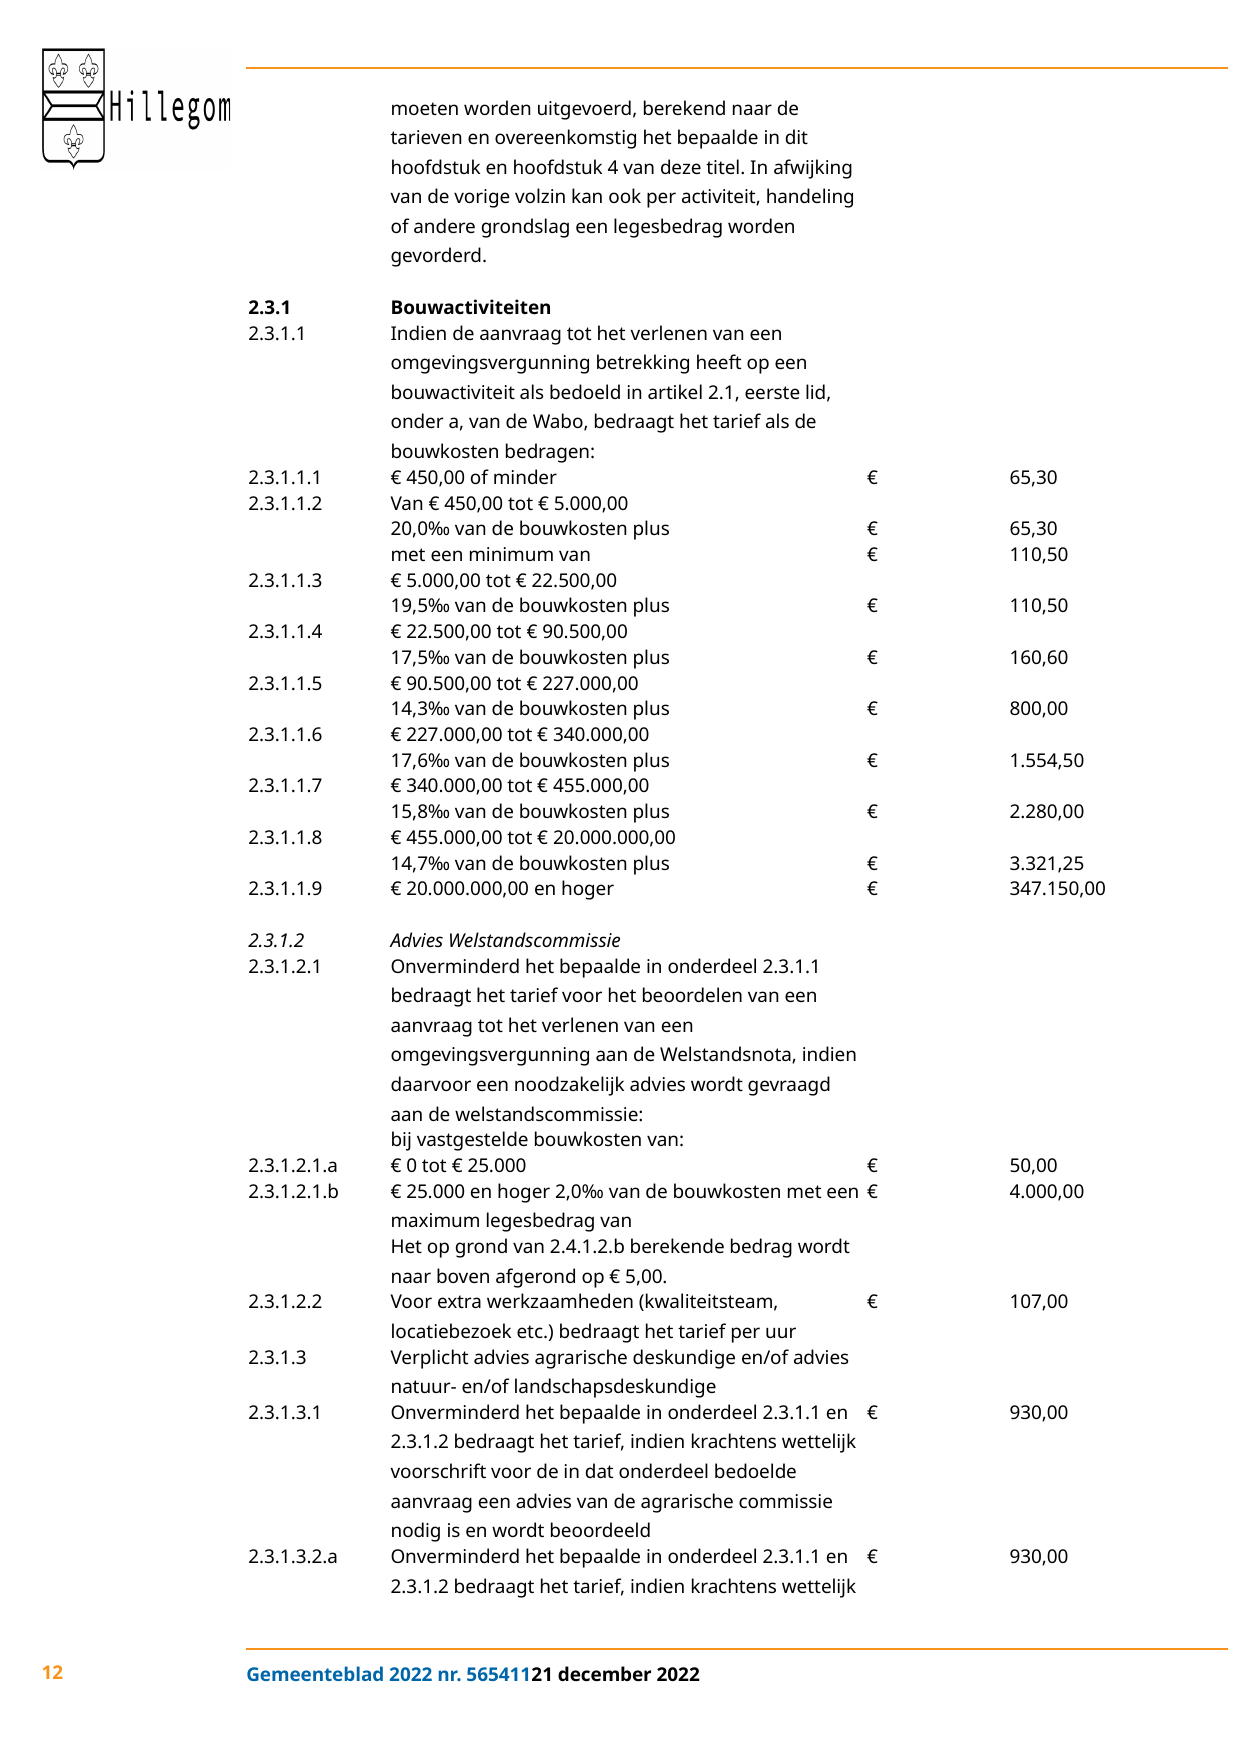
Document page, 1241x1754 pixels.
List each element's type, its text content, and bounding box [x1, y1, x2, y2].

table_cell 2.3.1.2 [248, 927, 390, 953]
table_cell 14,7‰ van de bouwkosten plus [390, 850, 867, 876]
table_cell 15,8‰ van de bouwkosten plus [390, 799, 867, 824]
table_cell Onverminderd het bepaalde in onderdeel 2.3.1.1 en 2.3.1.2 bedraagt het tarief, indien krachtens wettelijk [390, 1543, 867, 1598]
table_cell [1009, 269, 1152, 294]
table_cell Advies Welstandscommissie [390, 927, 867, 953]
table_cell [867, 927, 1009, 953]
table_cell [1009, 294, 1152, 320]
table_cell € 25.000 en hoger 2,0‰ van de bouwkosten met een maximum legesbedrag van [390, 1178, 867, 1233]
table_cell 2.3.1.1.1 [248, 464, 390, 490]
table_cell moeten worden uitgevoerd, berekend naar de tarieven en overeenkomstig het bepaalde in dit hoofdstuk en hoofdstuk 4 van deze titel. In afwijking van de vorige volzin kan ook per activiteit, handeling of andere grondslag een legesbedrag worden gevorderd. [390, 95, 867, 268]
table_cell 2.3.1.2.1.b [248, 1178, 390, 1233]
table_cell 2.3.1.1.9 [248, 876, 390, 901]
table_cell [867, 953, 1009, 1126]
table_cell [867, 490, 1009, 515]
table_cell [248, 269, 390, 294]
table_cell 2.3.1.3.1 [248, 1399, 390, 1543]
table_cell [248, 799, 390, 824]
table_cell [248, 1126, 390, 1152]
table_cell 2.3.1.1.6 [248, 721, 390, 747]
table_cell [867, 1344, 1009, 1399]
table_cell Onverminderd het bepaalde in onderdeel 2.3.1.1 en 2.3.1.2 bedraagt het tarief, indien krachtens wettelijk voorschrift voor de in dat onderdeel bedoelde aanvraag een advies van de agrarische commissie nodig is en wordt beoordeeld [390, 1399, 867, 1543]
table_cell 50,00 [1009, 1152, 1152, 1178]
table_cell [867, 721, 1009, 747]
table_cell 800,00 [1009, 696, 1152, 721]
table_cell [248, 593, 390, 618]
table_cell [867, 1233, 1009, 1288]
table_cell 110,50 [1009, 541, 1152, 567]
table_cell 2.3.1.3 [248, 1344, 390, 1399]
table_cell Het op grond van 2.4.1.2.b berekende bedrag wordt naar boven afgerond op € 5,00. [390, 1233, 867, 1288]
table_cell bij vastgestelde bouwkosten van: [390, 1126, 867, 1152]
picture [41, 47, 231, 172]
table_cell € 90.500,00 tot € 227.000,00 [390, 670, 867, 696]
table_cell 110,50 [1009, 593, 1152, 618]
table_cell € [867, 799, 1009, 824]
table_cell 160,60 [1009, 644, 1152, 670]
table_cell 2.3.1.1.4 [248, 618, 390, 644]
table_cell [390, 901, 867, 927]
table_cell [1009, 927, 1152, 953]
table_cell [248, 515, 390, 541]
table_cell Verplicht advies agrarische deskundige en/of advies natuur- en/of landschapsdeskundige [390, 1344, 867, 1399]
table_cell [1009, 953, 1152, 1126]
table_cell [867, 773, 1009, 798]
table_cell Indien de aanvraag tot het verlenen van een omgevingsvergunning betrekking heeft op een bouwactiviteit als bedoeld in artikel 2.1, eerste lid, onder a, van de Wabo, bedraagt het tarief als de bouwkosten bedragen: [390, 320, 867, 464]
table_cell 2.3.1.3.2.a [248, 1543, 390, 1598]
table_cell 930,00 [1009, 1399, 1152, 1543]
table_cell 2.3.1.1.2 [248, 490, 390, 515]
table_cell € [867, 464, 1009, 490]
table_cell [248, 696, 390, 721]
table_cell 14,3‰ van de bouwkosten plus [390, 696, 867, 721]
table_cell Voor extra werkzaamheden (kwaliteitsteam, locatiebezoek etc.) bedraagt het tarief per uur [390, 1289, 867, 1344]
table_cell € [867, 1178, 1009, 1233]
table_cell [867, 567, 1009, 593]
table_cell [867, 95, 1009, 268]
table_cell € [867, 876, 1009, 901]
table_cell € [867, 1152, 1009, 1178]
table_cell [1009, 670, 1152, 696]
table_cell € [867, 747, 1009, 773]
table_cell 347.150,00 [1009, 876, 1152, 901]
table_cell [1009, 824, 1152, 850]
table_cell 2.3.1.2.2 [248, 1289, 390, 1344]
table_cell 65,30 [1009, 515, 1152, 541]
table_cell 930,00 [1009, 1543, 1152, 1598]
table_cell 17,6‰ van de bouwkosten plus [390, 747, 867, 773]
table_cell [1009, 1126, 1152, 1152]
table_cell € 340.000,00 tot € 455.000,00 [390, 773, 867, 798]
table_cell € 455.000,00 tot € 20.000.000,00 [390, 824, 867, 850]
table_cell [867, 670, 1009, 696]
table_cell € [867, 1289, 1009, 1344]
table_cell 2.3.1.1 [248, 320, 390, 464]
table_cell [1009, 1233, 1152, 1288]
table_cell [1009, 95, 1152, 268]
table_cell [390, 269, 867, 294]
table_cell [248, 901, 390, 927]
table_cell 2.280,00 [1009, 799, 1152, 824]
table_cell € [867, 1399, 1009, 1543]
table_cell [1009, 618, 1152, 644]
table_cell [867, 824, 1009, 850]
table_cell € [867, 1543, 1009, 1598]
table_cell 4.000,00 [1009, 1178, 1152, 1233]
table_cell 1.554,50 [1009, 747, 1152, 773]
table_cell [1009, 320, 1152, 464]
table_cell € [867, 696, 1009, 721]
table_cell 17,5‰ van de bouwkosten plus [390, 644, 867, 670]
table_cell 2.3.1.2.1.a [248, 1152, 390, 1178]
table_cell € 5.000,00 tot € 22.500,00 [390, 567, 867, 593]
table_cell met een minimum van [390, 541, 867, 567]
table_cell € 450,00 of minder [390, 464, 867, 490]
table_cell € 0 tot € 25.000 [390, 1152, 867, 1178]
table_cell [867, 1126, 1009, 1152]
table_cell [248, 1233, 390, 1288]
table_cell 2.3.1.1.7 [248, 773, 390, 798]
table_cell [867, 901, 1009, 927]
table_cell 2.3.1.2.1 [248, 953, 390, 1126]
table_cell Van € 450,00 tot € 5.000,00 [390, 490, 867, 515]
table_cell 107,00 [1009, 1289, 1152, 1344]
table_cell [1009, 490, 1152, 515]
table_cell [248, 747, 390, 773]
table_cell 2.3.1.1.8 [248, 824, 390, 850]
table_cell [248, 644, 390, 670]
table_cell € [867, 515, 1009, 541]
table_cell [1009, 901, 1152, 927]
table_cell [248, 850, 390, 876]
table_cell [867, 294, 1009, 320]
table_cell [248, 541, 390, 567]
table_cell € [867, 541, 1009, 567]
table_cell 20,0‰ van de bouwkosten plus [390, 515, 867, 541]
table_cell 65,30 [1009, 464, 1152, 490]
table_cell [867, 320, 1009, 464]
table_cell [1009, 773, 1152, 798]
table_cell 2.3.1.1.5 [248, 670, 390, 696]
table_cell 19,5‰ van de bouwkosten plus [390, 593, 867, 618]
table_cell [1009, 1344, 1152, 1399]
table_cell 2.3.1.1.3 [248, 567, 390, 593]
table_cell [867, 618, 1009, 644]
table_cell [867, 269, 1009, 294]
table_cell € 227.000,00 tot € 340.000,00 [390, 721, 867, 747]
table_cell € 20.000.000,00 en hoger [390, 876, 867, 901]
table_cell [248, 95, 390, 268]
table_cell € 22.500,00 tot € 90.500,00 [390, 618, 867, 644]
table_cell 2.3.1 [248, 294, 390, 320]
table_cell € [867, 644, 1009, 670]
table_cell Onverminderd het bepaalde in onderdeel 2.3.1.1 bedraagt het tarief voor het beoordelen van een aanvraag tot het verlenen van een omgevingsvergunning aan de Welstandsnota, indien daarvoor een noodzakelijk advies wordt gevraagd aan de welstandscommissie: [390, 953, 867, 1126]
table_cell [1009, 567, 1152, 593]
table_cell € [867, 593, 1009, 618]
table_cell € [867, 850, 1009, 876]
table_cell Bouwactiviteiten [390, 294, 867, 320]
table_cell 3.321,25 [1009, 850, 1152, 876]
table_cell [1009, 721, 1152, 747]
